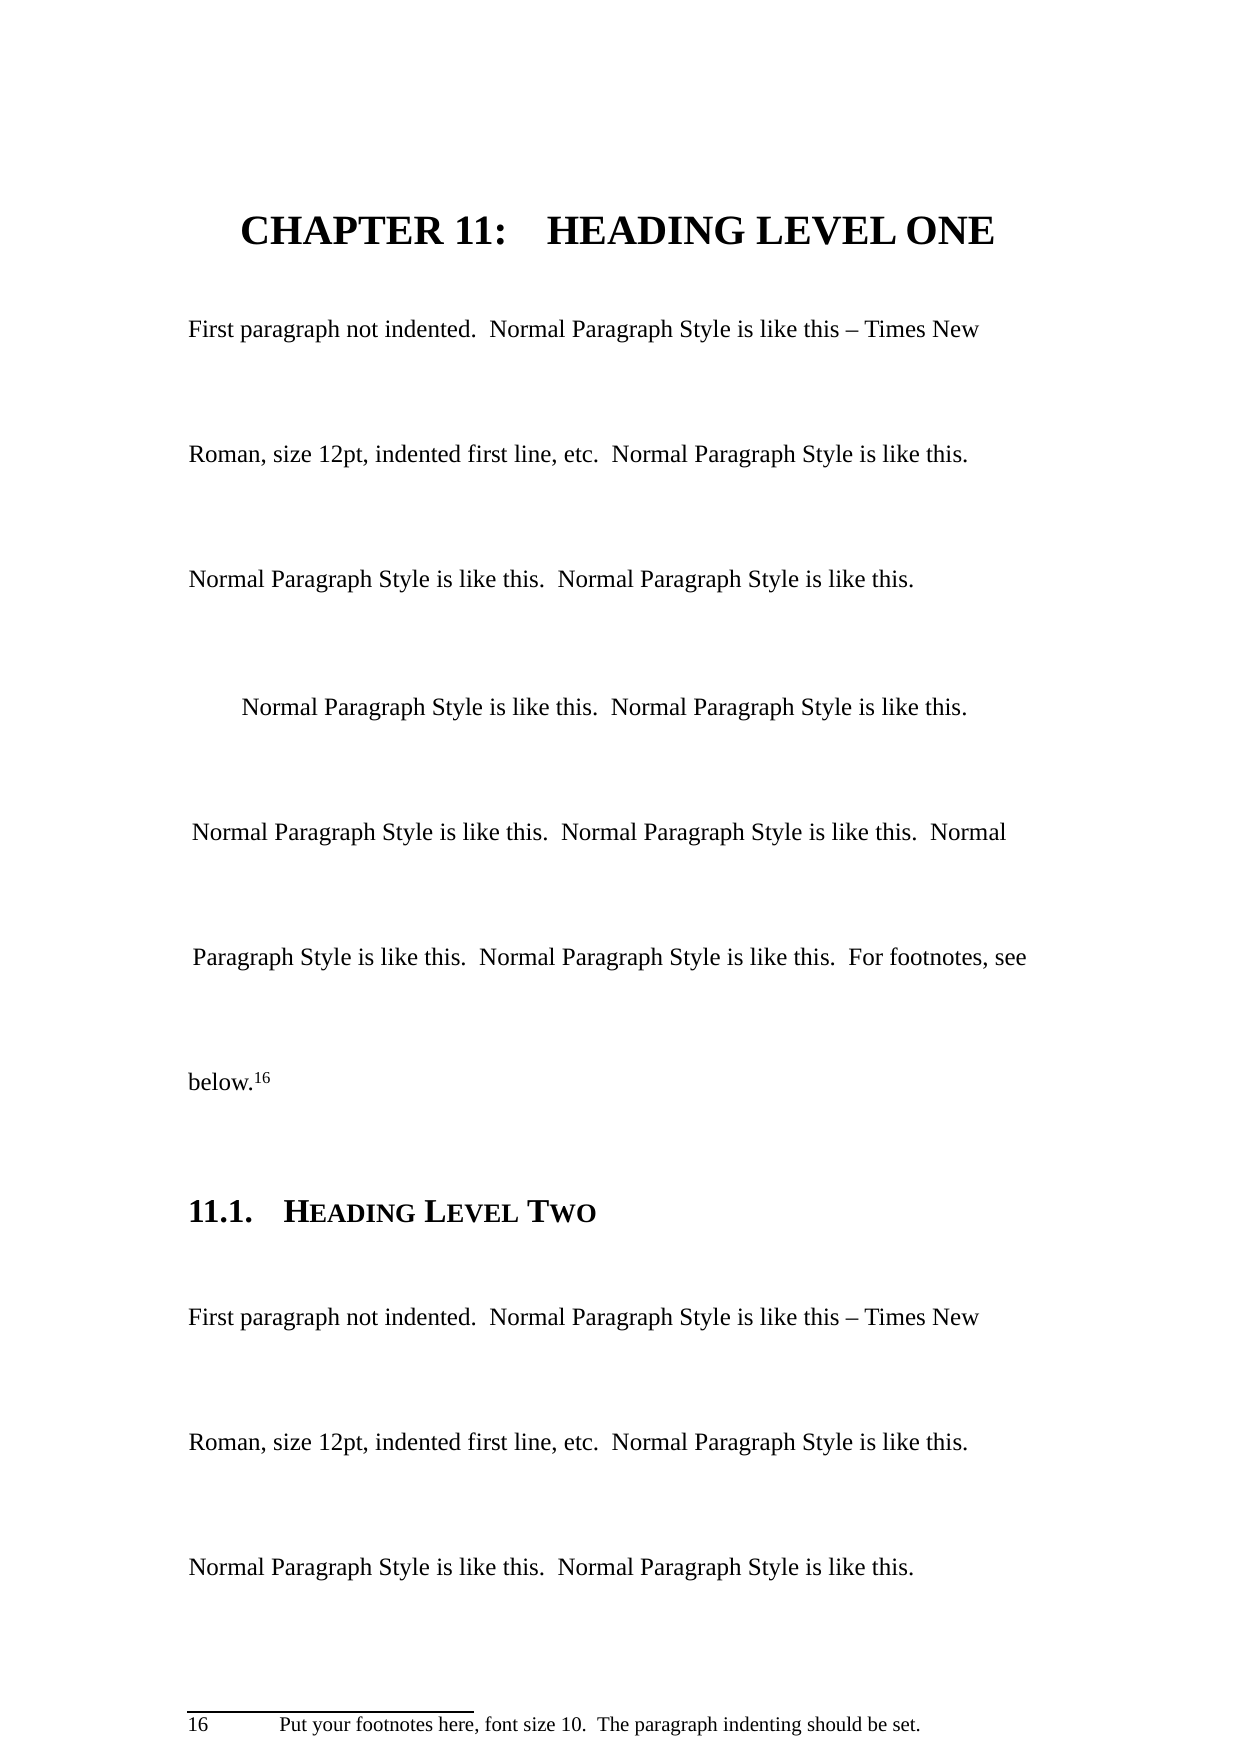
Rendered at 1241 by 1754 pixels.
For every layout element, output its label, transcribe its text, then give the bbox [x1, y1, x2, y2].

text Put your footnotes here, font size 10. The paragraph indenting should be set. [187, 1712, 1053, 1736]
text Normal Paragraph Style is like this. Normal Paragraph Style is like this. Normal Paragraph Style is like this. Normal Paragraph Style is like this. Normal Paragraph Style is like this. Normal Paragraph Style is like this. For footnotes, see below. [188, 665, 1052, 1103]
text First paragraph not indented. Normal Paragraph Style is like this – Times New Roman, size 12pt, indented first line, etc. Normal Paragraph Style is like this. Normal Paragraph Style is like this. Normal Paragraph Style is like this. [188, 1275, 1052, 1587]
subtitle Heading Level One [188, 188, 1052, 250]
text First paragraph not indented. Normal Paragraph Style is like this – Times New Roman, size 12pt, indented first line, etc. Normal Paragraph Style is like this. Normal Paragraph Style is like this. Normal Paragraph Style is like this. [188, 286, 1052, 599]
subtitle Heading Level Two [188, 1169, 1002, 1231]
